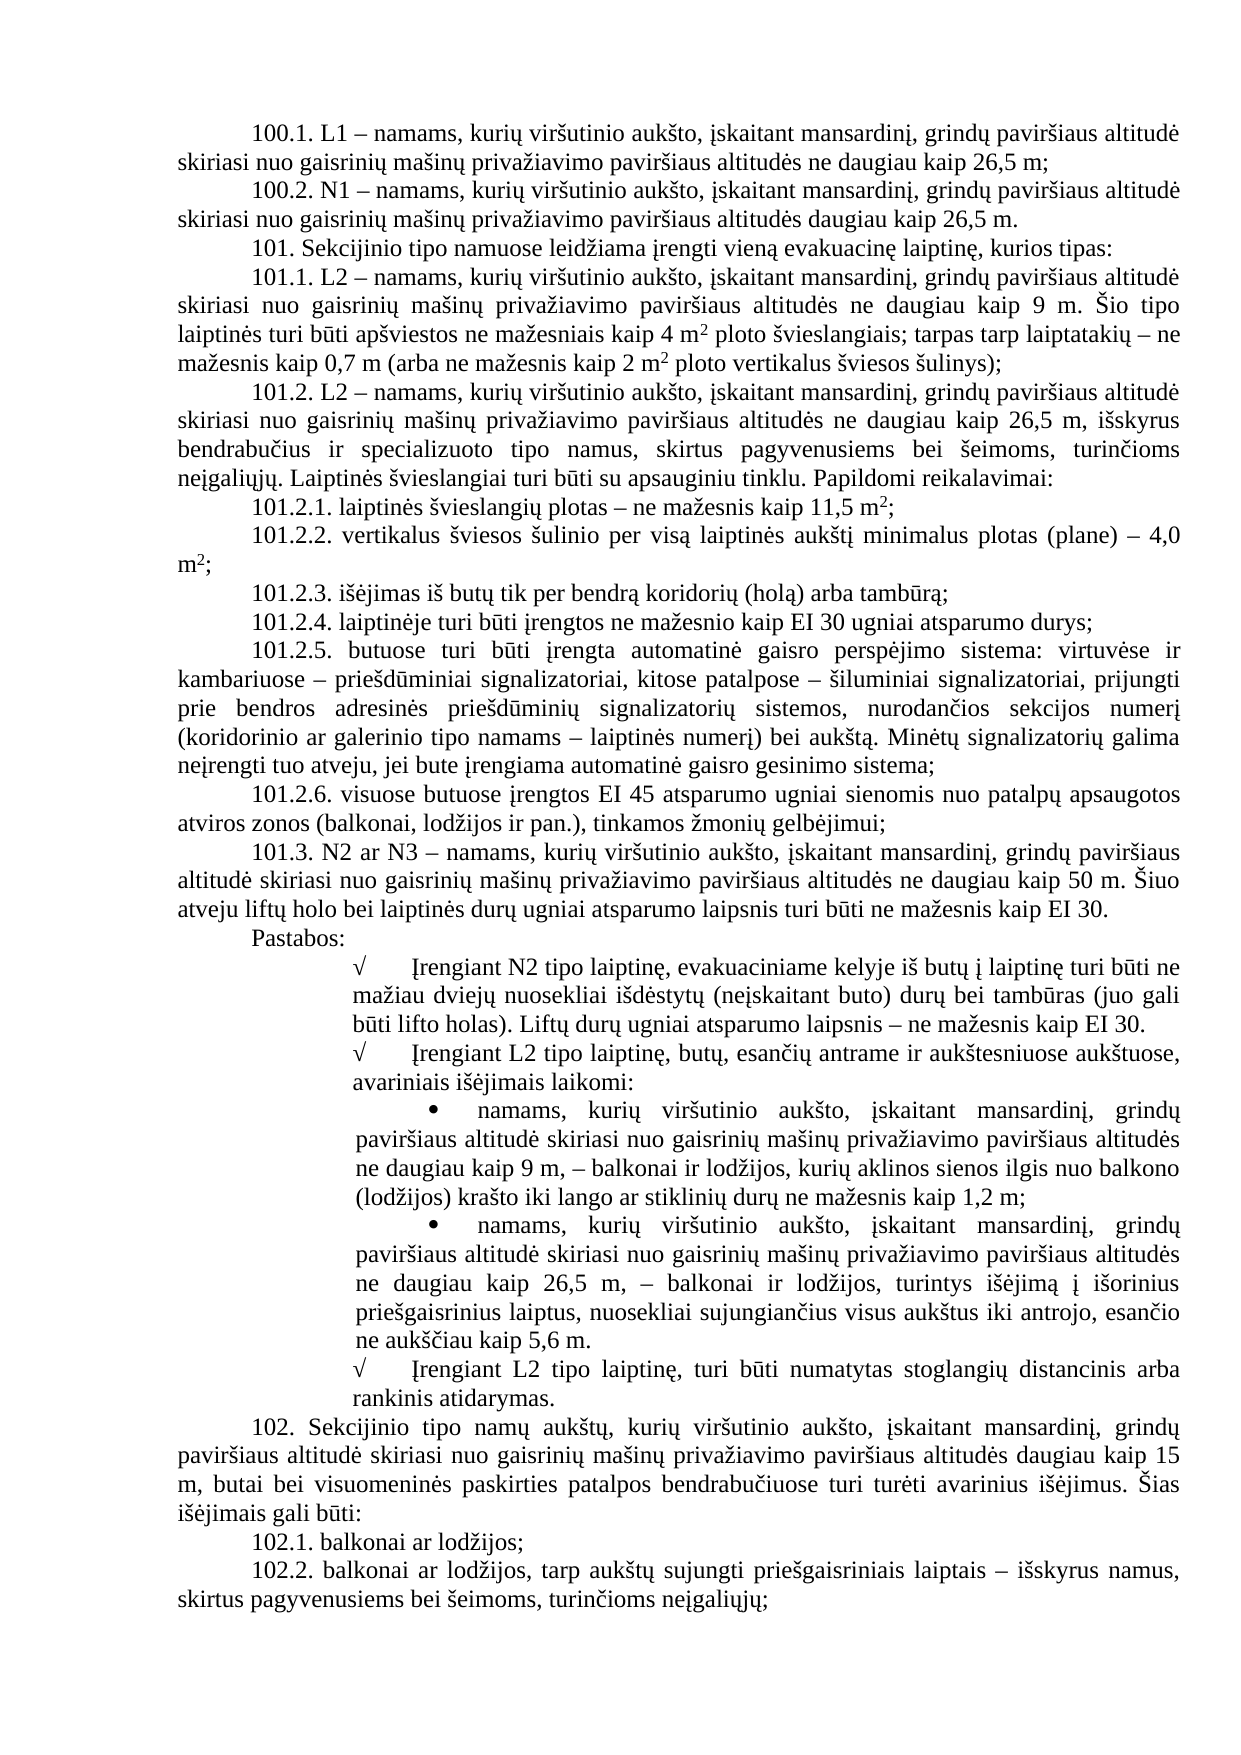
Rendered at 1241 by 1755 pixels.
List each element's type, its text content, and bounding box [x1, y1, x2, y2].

text 101. Sekcijinio tipo namuose leidžiama įrengti vieną evakuacinę laiptinę, kurios tipas: [177, 233, 1181, 262]
text √ Įrengiant N2 tipo laiptinę, evakuaciniame kelyje iš butų į laiptinę turi būti ne mažiau dviejų nuosekliai išdėstytų (neįskaitant buto) durų bei tambūras (juo gali būti lifto holas). Liftų durų ugniai atsparumo laipsnis – ne mažesnis kaip EI 30. [352, 952, 1181, 1038]
text 100.2. N1 – namams, kurių viršutinio aukšto, įskaitant mansardinį, grindų paviršiaus altitudė skiriasi nuo gaisrinių mašinų privažiavimo paviršiaus altitudės daugiau kaip 26,5 m. [177, 176, 1181, 233]
text  namams, kurių viršutinio aukšto, įskaitant mansardinį, grindų paviršiaus altitudė skiriasi nuo gaisrinių mašinų privažiavimo paviršiaus altitudės ne daugiau kaip 9 m, – balkonai ir lodžijos, kurių aklinos sienos ilgis nuo balkono (lodžijos) krašto iki lango ar stiklinių durų ne mažesnis kaip 1,2 m; [355, 1096, 1181, 1211]
text 101.3. N2 ar N3 – namams, kurių viršutinio aukšto, įskaitant mansardinį, grindų paviršiaus altitudė skiriasi nuo gaisrinių mašinų privažiavimo paviršiaus altitudės ne daugiau kaip 50 m. Šiuo atveju liftų holo bei laiptinės durų ugniai atsparumo laipsnis turi būti ne mažesnis kaip EI 30. [177, 837, 1181, 923]
text 101.2.6. visuose butuose įrengtos EI 45 atsparumo ugniai sienomis nuo patalpų apsaugotos atviros zonos (balkonai, lodžijos ir pan.), tinkamos žmonių gelbėjimui; [177, 779, 1181, 837]
text 101.2.3. išėjimas iš butų tik per bendrą koridorių (holą) arba tambūrą; [177, 578, 1181, 607]
text  namams, kurių viršutinio aukšto, įskaitant mansardinį, grindų paviršiaus altitudė skiriasi nuo gaisrinių mašinų privažiavimo paviršiaus altitudės ne daugiau kaip 26,5 m, – balkonai ir lodžijos, turintys išėjimą į išorinius priešgaisrinius laiptus, nuosekliai sujungiančius visus aukštus iki antrojo, esančio ne aukščiau kaip 5,6 m. [355, 1211, 1181, 1354]
text 101.1. L2 – namams, kurių viršutinio aukšto, įskaitant mansardinį, grindų paviršiaus altitudė skiriasi nuo gaisrinių mašinų privažiavimo paviršiaus altitudės ne daugiau kaip 9 m. Šio tipo laiptinės turi būti apšviestos ne mažesniais kaip 4 m2 ploto švieslangiais; tarpas tarp laiptatakių – ne mažesnis kaip 0,7 m (arba ne mažesnis kaip 2 m2 ploto vertikalus šviesos šulinys); [177, 262, 1181, 377]
text 101.2.4. laiptinėje turi būti įrengtos ne mažesnio kaip EI 30 ugniai atsparumo durys; [177, 607, 1181, 636]
text 101.2.2. vertikalus šviesos šulinio per visą laiptinės aukštį minimalus plotas (plane) – 4,0 m2; [177, 521, 1181, 578]
text Pastabos: [177, 923, 1181, 952]
text 101.2.1. laiptinės švieslangių plotas – ne mažesnis kaip 11,5 m2; [177, 492, 1181, 521]
text 102.2. balkonai ar lodžijos, tarp aukštų sujungti priešgaisriniais laiptais – išskyrus namus, skirtus pagyvenusiems bei šeimoms, turinčioms neįgaliųjų; [177, 1556, 1181, 1613]
text 101.2.5. butuose turi būti įrengta automatinė gaisro perspėjimo sistema: virtuvėse ir kambariuose – priešdūminiai signalizatoriai, kitose patalpose – šiluminiai signalizatoriai, prijungti prie bendros adresinės priešdūminių signalizatorių sistemos, nurodančios sekcijos numerį (koridorinio ar galerinio tipo namams – laiptinės numerį) bei aukštą. Minėtų signalizatorių galima neįrengti tuo atveju, jei bute įrengiama automatinė gaisro gesinimo sistema; [177, 636, 1181, 779]
text 102.1. balkonai ar lodžijos; [177, 1527, 1181, 1556]
text 100.1. L1 – namams, kurių viršutinio aukšto, įskaitant mansardinį, grindų paviršiaus altitudė skiriasi nuo gaisrinių mašinų privažiavimo paviršiaus altitudės ne daugiau kaip 26,5 m; [177, 118, 1181, 176]
text √ Įrengiant L2 tipo laiptinę, turi būti numatytas stoglangių distancinis arba rankinis atidarymas. [352, 1354, 1181, 1412]
text 101.2. L2 – namams, kurių viršutinio aukšto, įskaitant mansardinį, grindų paviršiaus altitudė skiriasi nuo gaisrinių mašinų privažiavimo paviršiaus altitudės ne daugiau kaip 26,5 m, išskyrus bendrabučius ir specializuoto tipo namus, skirtus pagyvenusiems bei šeimoms, turinčioms neįgaliųjų. Laiptinės švieslangiai turi būti su apsauginiu tinklu. Papildomi reikalavimai: [177, 377, 1181, 492]
text √ Įrengiant L2 tipo laiptinę, butų, esančių antrame ir aukštesniuose aukštuose, avariniais išėjimais laikomi: [352, 1038, 1181, 1096]
text 102. Sekcijinio tipo namų aukštų, kurių viršutinio aukšto, įskaitant mansardinį, grindų paviršiaus altitudė skiriasi nuo gaisrinių mašinų privažiavimo paviršiaus altitudės daugiau kaip 15 m, butai bei visuomeninės paskirties patalpos bendrabučiuose turi turėti avarinius išėjimus. Šias išėjimais gali būti: [177, 1412, 1181, 1527]
